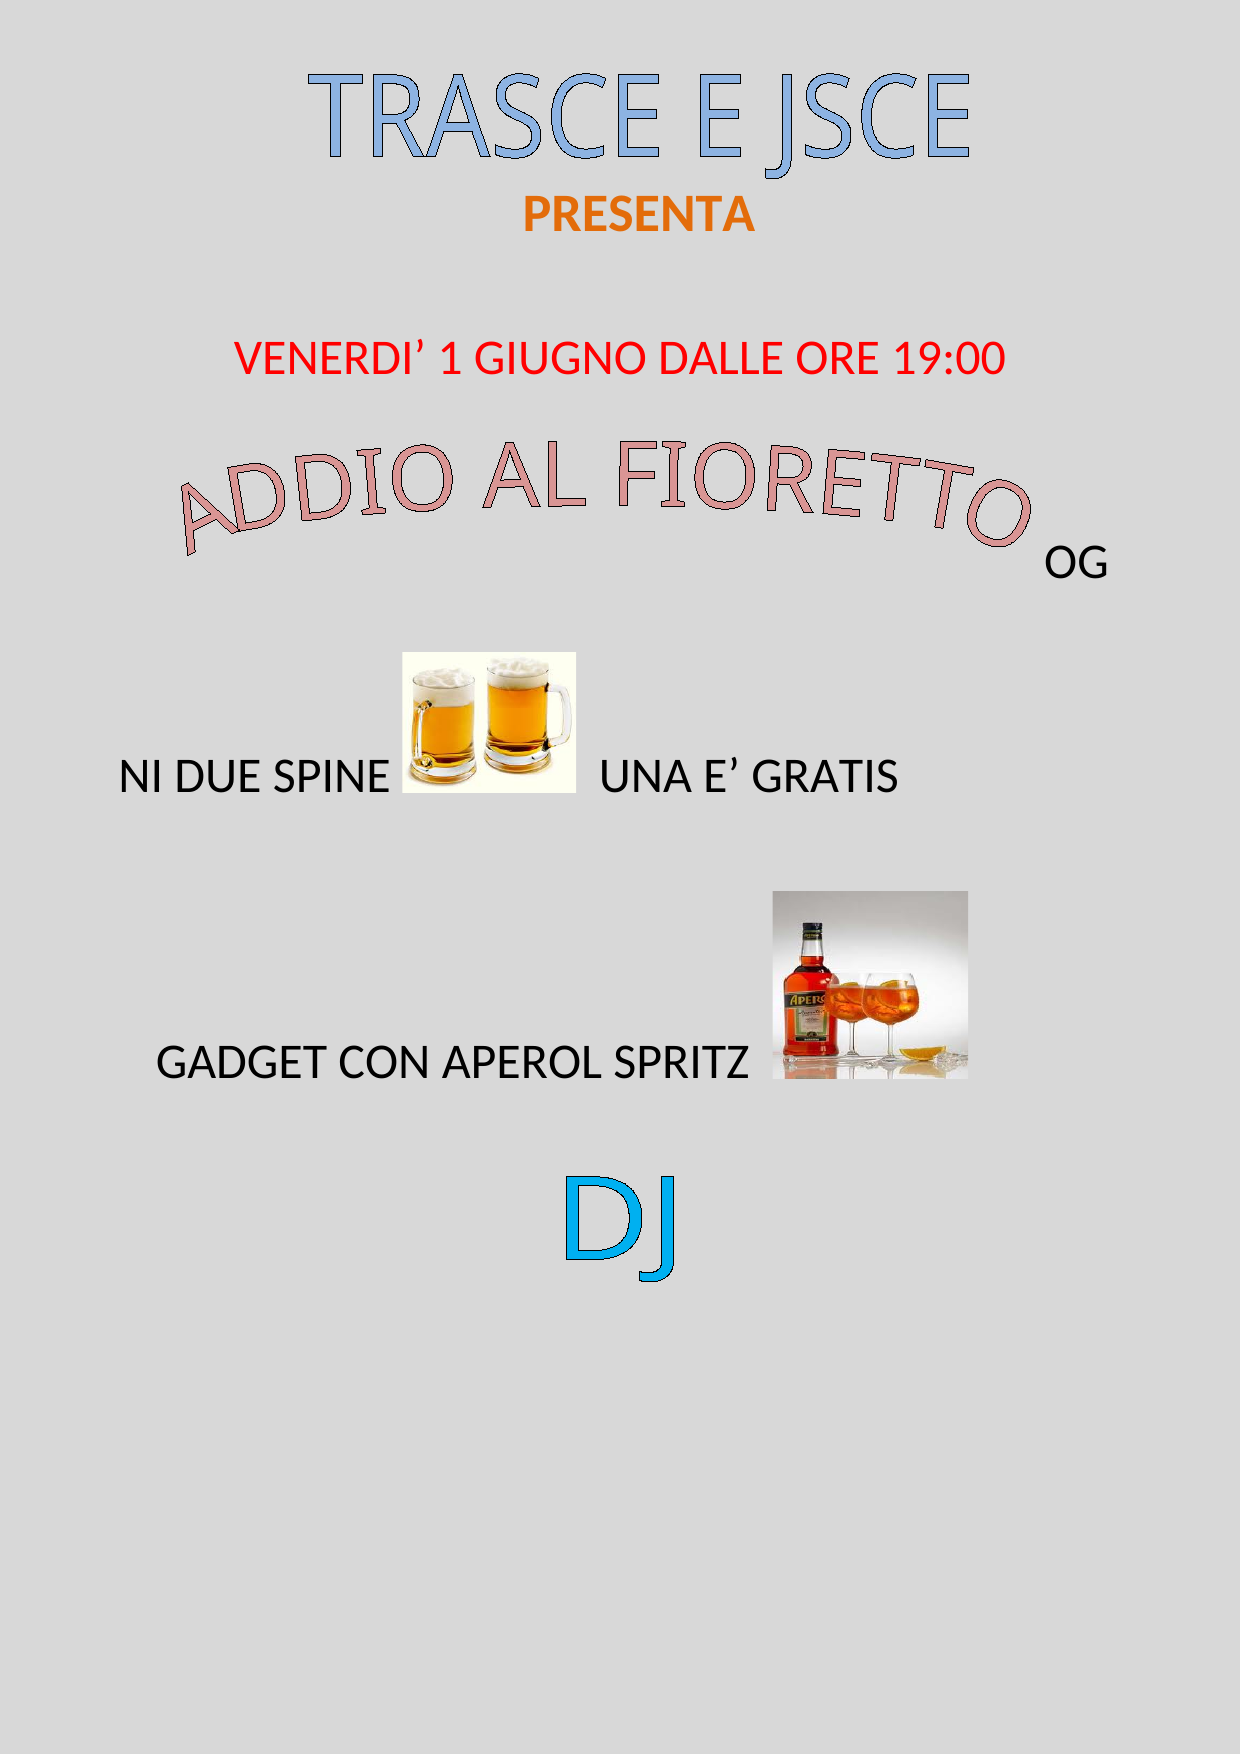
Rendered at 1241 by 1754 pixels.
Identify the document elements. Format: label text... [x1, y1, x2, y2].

text GADGET CON APEROL SPRITZ [118, 891, 1122, 1091]
text VENERDI’ 1 GIUGNO DALLE ORE 19:00 [118, 326, 1122, 387]
picture [772, 891, 969, 1079]
text OGNI DUE SPINE UNA E’ GRATIS [118, 473, 1122, 805]
picture [402, 652, 577, 793]
